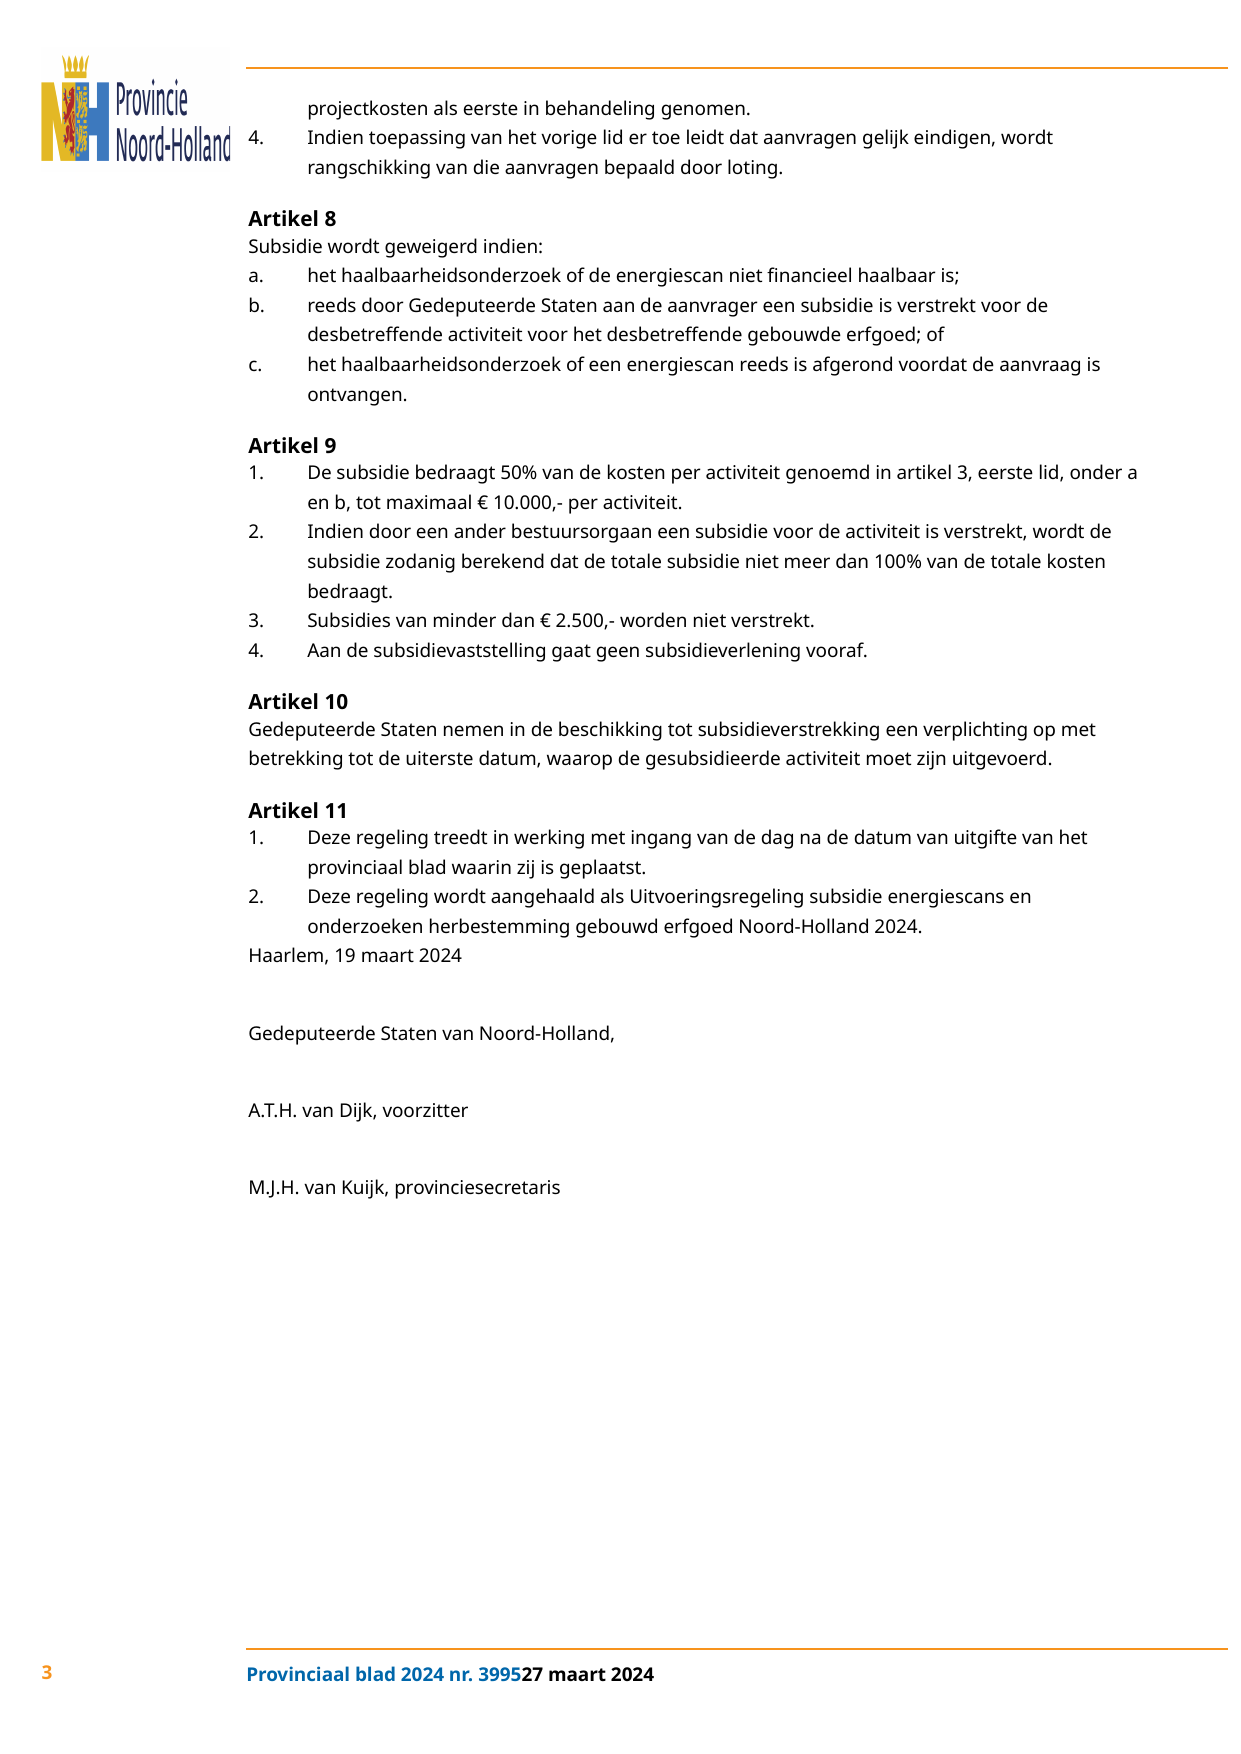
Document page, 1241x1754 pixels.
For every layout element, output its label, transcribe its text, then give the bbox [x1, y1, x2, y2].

text Artikel 10 [248, 687, 1152, 716]
list het haalbaarheidsonderzoek of een energiescan reeds is afgerond voordat de aanvraag is ontvangen. [248, 351, 1152, 406]
list projectkosten als eerste in behandeling genomen. [248, 95, 1152, 121]
text Gedeputeerde Staten nemen in de beschikking tot subsidieverstrekking een verplichting op met betrekking tot de uiterste datum, waarop de gesubsidieerde activiteit moet zijn uitgevoerd. [248, 716, 1152, 771]
text Artikel 8 [248, 204, 1152, 233]
list Indien door een ander bestuursorgaan een subsidie voor de activiteit is verstrekt, wordt de subsidie zodanig berekend dat de totale subsidie niet meer dan 100% van de totale kosten bedraagt. [248, 519, 1152, 604]
text Artikel 9 [248, 431, 1152, 459]
text Artikel 11 [248, 796, 1152, 824]
picture [41, 47, 231, 172]
list reeds door Gedeputeerde Staten aan de aanvrager een subsidie is verstrekt voor de desbetreffende activiteit voor het desbetreffende gebouwde erfgoed; of [248, 292, 1152, 347]
list Aan de subsidievaststelling gaat geen subsidieverlening vooraf. [248, 637, 1152, 663]
text Subsidie wordt geweigerd indien: [248, 233, 1152, 258]
list Subsidies van minder dan € 2.500,- worden niet verstrekt. [248, 607, 1152, 633]
list De subsidie bedraagt 50% van de kosten per activiteit genoemd in artikel 3, eerste lid, onder a en b, tot maximaal € 10.000,- per activiteit. [248, 459, 1152, 515]
list Deze regeling treedt in werking met ingang van de dag na de datum van uitgifte van het provinciaal blad waarin zij is geplaatst. [248, 824, 1152, 880]
list het haalbaarheidsonderzoek of de energiescan niet financieel haalbaar is; [248, 262, 1152, 288]
text Gedeputeerde Staten van Noord-Holland, [248, 1020, 1152, 1046]
text M.J.H. van Kuijk, provinciesecretaris [248, 1174, 1152, 1200]
text Haarlem, 19 maart 2024 [248, 943, 1152, 968]
list Deze regeling wordt aangehaald als Uitvoeringsregeling subsidie energiescans en onderzoeken herbestemming gebouwd erfgoed Noord-Holland 2024. [248, 883, 1152, 939]
list Indien toepassing van het vorige lid er toe leidt dat aanvragen gelijk eindigen, wordt rangschikking van die aanvragen bepaald door loting. [248, 124, 1152, 180]
text A.T.H. van Dijk, voorzitter [248, 1097, 1152, 1123]
